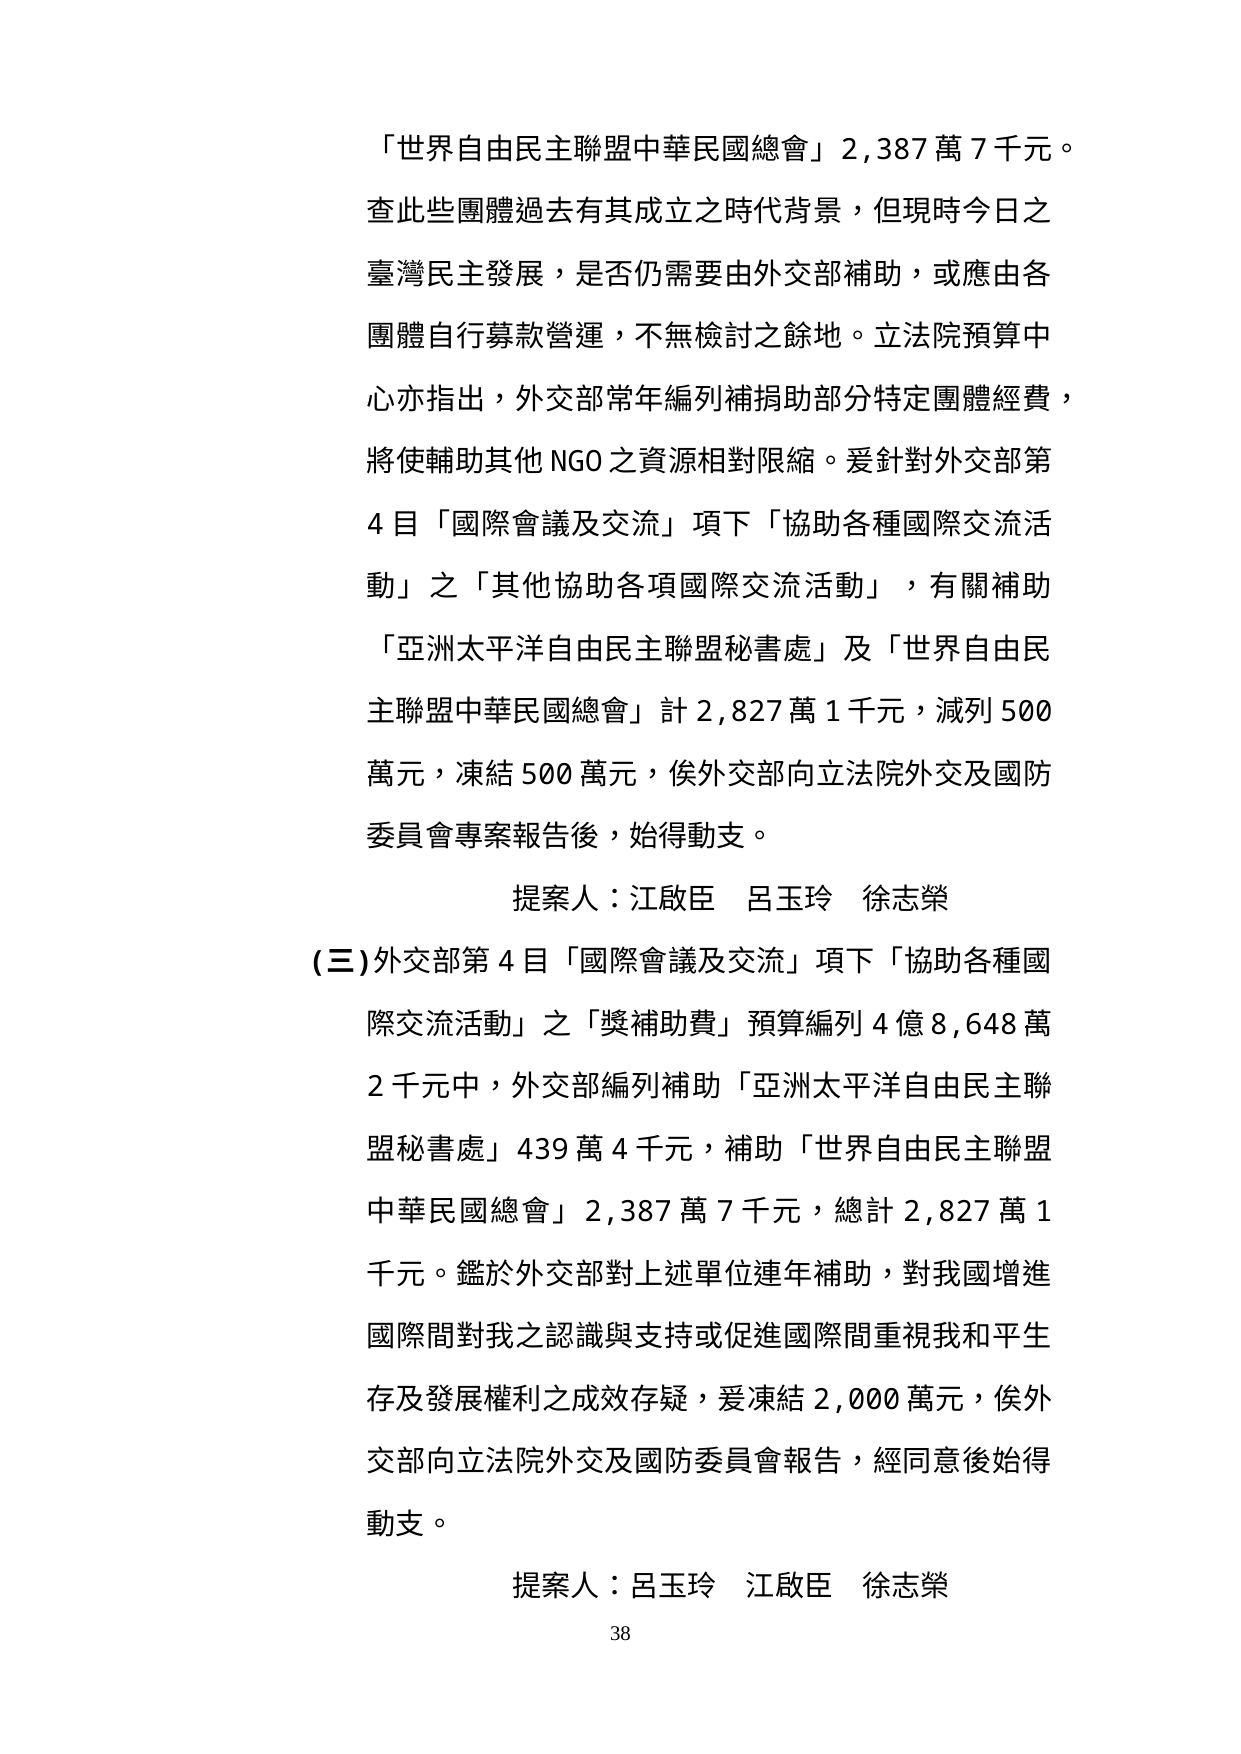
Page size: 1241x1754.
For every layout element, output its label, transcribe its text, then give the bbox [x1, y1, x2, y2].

text 提案人：江啟臣 呂玉玲 徐志榮 [512, 855, 1053, 917]
text 提案人：呂玉玲 江啟臣 徐志榮 [512, 1542, 1053, 1605]
text (三)外交部第4目「國際會議及交流」項下「協助各種國際交流活動」之「獎補助費」預算編列4億8,648萬2千元中，外交部編列補助「亞洲太平洋自由民主聯盟秘書處」439萬4千元，補助「世界自由民主聯盟中華民國總會」2,387萬7千元，總計2,827萬1千元。鑑於外交部對上述單位連年補助，對我國增進國際間對我之認識與支持或促進國際間重視我和平生存及發展權利之成效存疑，爰凍結2,000萬元，俟外交部向立法院外交及國防委員會報告，經同意後始得動支。 [308, 917, 1053, 1542]
text (二)外交部第4目「國際會議及交流」項下「協助各種國際交流活動」之「其他協助各項國際交流活動」預算編列3億4,383萬4千元。其中補助「亞洲太平洋自由民主聯盟秘書處」經常支出439萬4千元；補助「世界自由民主聯盟中華民國總會」2,387萬7千元。查此些團體過去有其成立之時代背景，但現時今日之臺灣民主發展，是否仍需要由外交部補助，或應由各團體自行募款營運，不無檢討之餘地。立法院預算中心亦指出，外交部常年編列補捐助部分特定團體經費，將使輔助其他NGO之資源相對限縮。爰針對外交部第4目「國際會議及交流」項下「協助各種國際交流活動」之「其他協助各項國際交流活動」，有關補助「亞洲太平洋自由民主聯盟秘書處」及「世界自由民主聯盟中華民國總會」計2,827萬1千元，減列500萬元，凍結500萬元，俟外交部向立法院外交及國防委員會專案報告後，始得動支。 [308, 105, 1053, 855]
